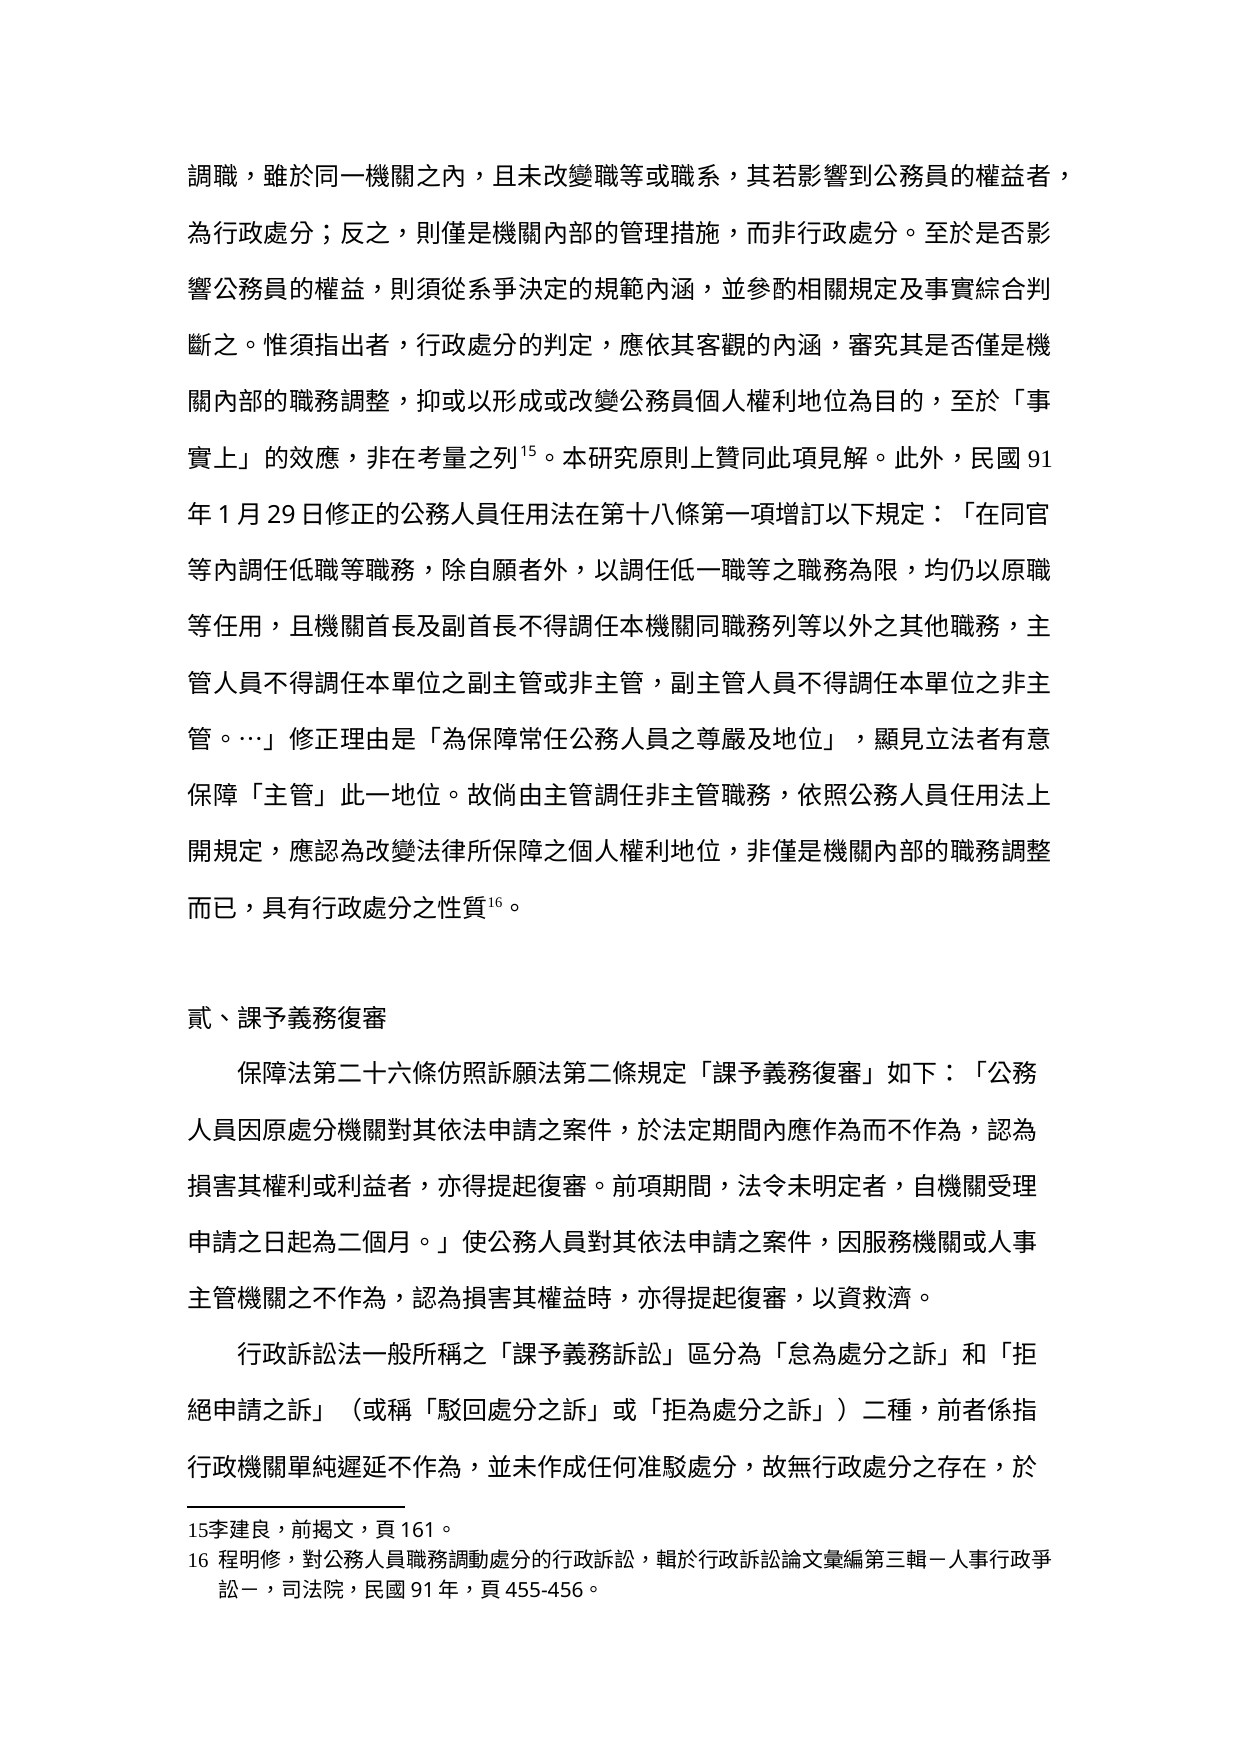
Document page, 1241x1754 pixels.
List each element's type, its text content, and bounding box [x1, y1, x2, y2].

text 行政訴訟法一般所稱之「課予義務訴訟」區分為「怠為處分之訴」和「拒絕申請之訴」（或稱「駁回處分之訴」或「拒為處分之訴」）二種，前者係指行政機關單純遲延不作為，並未作成任何准駁處分，故無行政處分之存在，於此情形下，人民提起訴訟，旨在直接請求行政法院命行政機關作成行政處分或作成一定內容之行政處分；後者則因行政機關明白拒絕人民之申請案件，而由人民針對駁回處分提起訴訟，其目的不僅在撤銷駁回處分，同時要求為一定內容之處分，例如許可處分。這兩種訴訟分別規定在行政訴訟法第五條第一、二項：「人民因中央或地方機關對其依法申請之案件，於法令所定期間內應作為而不作為，認為其權利或法律上利益受損害者，經依訴願程序後，得向高等行政法院提起請求該機關應為行政處分或應為特定內容之行政處分之訴訟（第一項）。人民因中央或地方機關對其依法申請之案件，予以駁回，認為其權利或法律上利益受違法損害者，經依訴願程序後，得向高等行政法院提起請求該機關應為行政處分或應為特定內容之行政處分之訴訟（第二項）」。第一項指的是「怠為處分之訴」，第二項指稱「拒絕申請之訴」。對照行政訴訟法上開規定可知，保障法第二十六條規定，應係「怠為處分之課予義務復審」，至於「拒絕申請之課予義務復審」部分，該法中並未定有專條予以規定。如此一來，公務人員可否提起「拒絕申請之課予義務復審」？法律依據何在？非無疑義。 [187, 1328, 1053, 1478]
text 貳、課予義務復審 [187, 991, 1053, 1029]
text 李建良，前揭文，頁161。 [187, 1513, 1053, 1543]
text 保障法第二十六條仿照訴願法第二條規定「課予義務復審」如下：「公務人員因原處分機關對其依法申請之案件，於法定期間內應作為而不作為，認為損害其權利或利益者，亦得提起復審。前項期間，法令未明定者，自機關受理申請之日起為二個月。」使公務人員對其依法申請之案件，因服務機關或人事主管機關之不作為，認為損害其權益時，亦得提起復審，以資救濟。 [187, 1047, 1053, 1309]
text 故本研究認為關於本條文「撤銷復審」之範圍，應回歸行政程序法第九十二條第一項所定之行政處分定義，決定關鍵尤其在於服務機關之措施或決定是否具有「外部效果」。我國學者李建良教授在關於「保障制度復審範圍之研究」報告中提出若干判斷基準及思考層次：1. 若涉及公務員公法上財產請求權之事項，均可構成行政處分。2. 若改變公務員之身分者，不問暫時或長期，例如停職或免職，均構成行政處分。3. 除前述改變公務員身分之措施外，凡屬對公務員之處罰性措施，不問輕重，例如記過、申誡等，皆應認為構成行政處分。4. 上述以外與公務員權益有關之措施，是否構成行政處分，端視是否僅屬行政機關內部之管理措施。由於此一問題之判別標準甚為模糊，操作上甚為不易。於此可以是否影響「薪資」、「俸級」、「官等」、「晉敘」、「升遷」、「職位」等作為判斷指標。若從上述指標尚無得出結論，尤其在涉及職務調動時，若以上因素皆未有改變之情形下，則建議以「是否在同一機關之內」作最後判別，亦即，凡是公務員與其所屬任職機關之關係未有改變，則與其職務調整有關之任何措施，均非行政處分；反之，則均有構成行政處分之可能。而就調職問題，李教授進一步歸整出幾個判別標準：1. 公務人員的調職，若屬不同機關之間的調動者，因其已逸出所謂「機關內部」的範疇，故屬於具有外部效力的行政處分。2. 公務人員的調職，雖於同一機關之內為之，惟若改變職等或職系者，則非僅單純「內部管理」的措施，而屬於行政處分。3. 公務人員的調職，雖於同一機關之內，且未改變職等或職系，其若影響到公務員的權益者，為行政處分；反之，則僅是機關內部的管理措施，而非行政處分。至於是否影響公務員的權益，則須從系爭決定的規範內涵，並參酌相關規定及事實綜合判斷之。惟須指出者，行政處分的判定，應依其客觀的內涵，審究其是否僅是機關內部的職務調整，抑或以形成或改變公務員個人權利地位為目的，至於「事實上」的效應，非在考量之列。本研究原則上贊同此項見解。此外，民國91年1月29日修正的公務人員任用法在第十八條第一項增訂以下規定：「在同官等內調任低職等職務，除自願者外，以調任低一職等之職務為限，均仍以原職等任用，且機關首長及副首長不得調任本機關同職務列等以外之其他職務，主管人員不得調任本單位之副主管或非主管，副主管人員不得調任本單位之非主管。…」修正理由是「為保障常任公務人員之尊嚴及地位」，顯見立法者有意保障「主管」此一地位。故倘由主管調任非主管職務，依照公務人員任用法上開規定，應認為改變法律所保障之個人權利地位，非僅是機關內部的職務調整而已，具有行政處分之性質。 [187, 150, 1053, 919]
text 程明修，對公務人員職務調動處分的行政訴訟，輯於行政訴訟論文彙編第三輯－人事行政爭訟－，司法院，民國91年，頁455-456。 [187, 1543, 1053, 1604]
